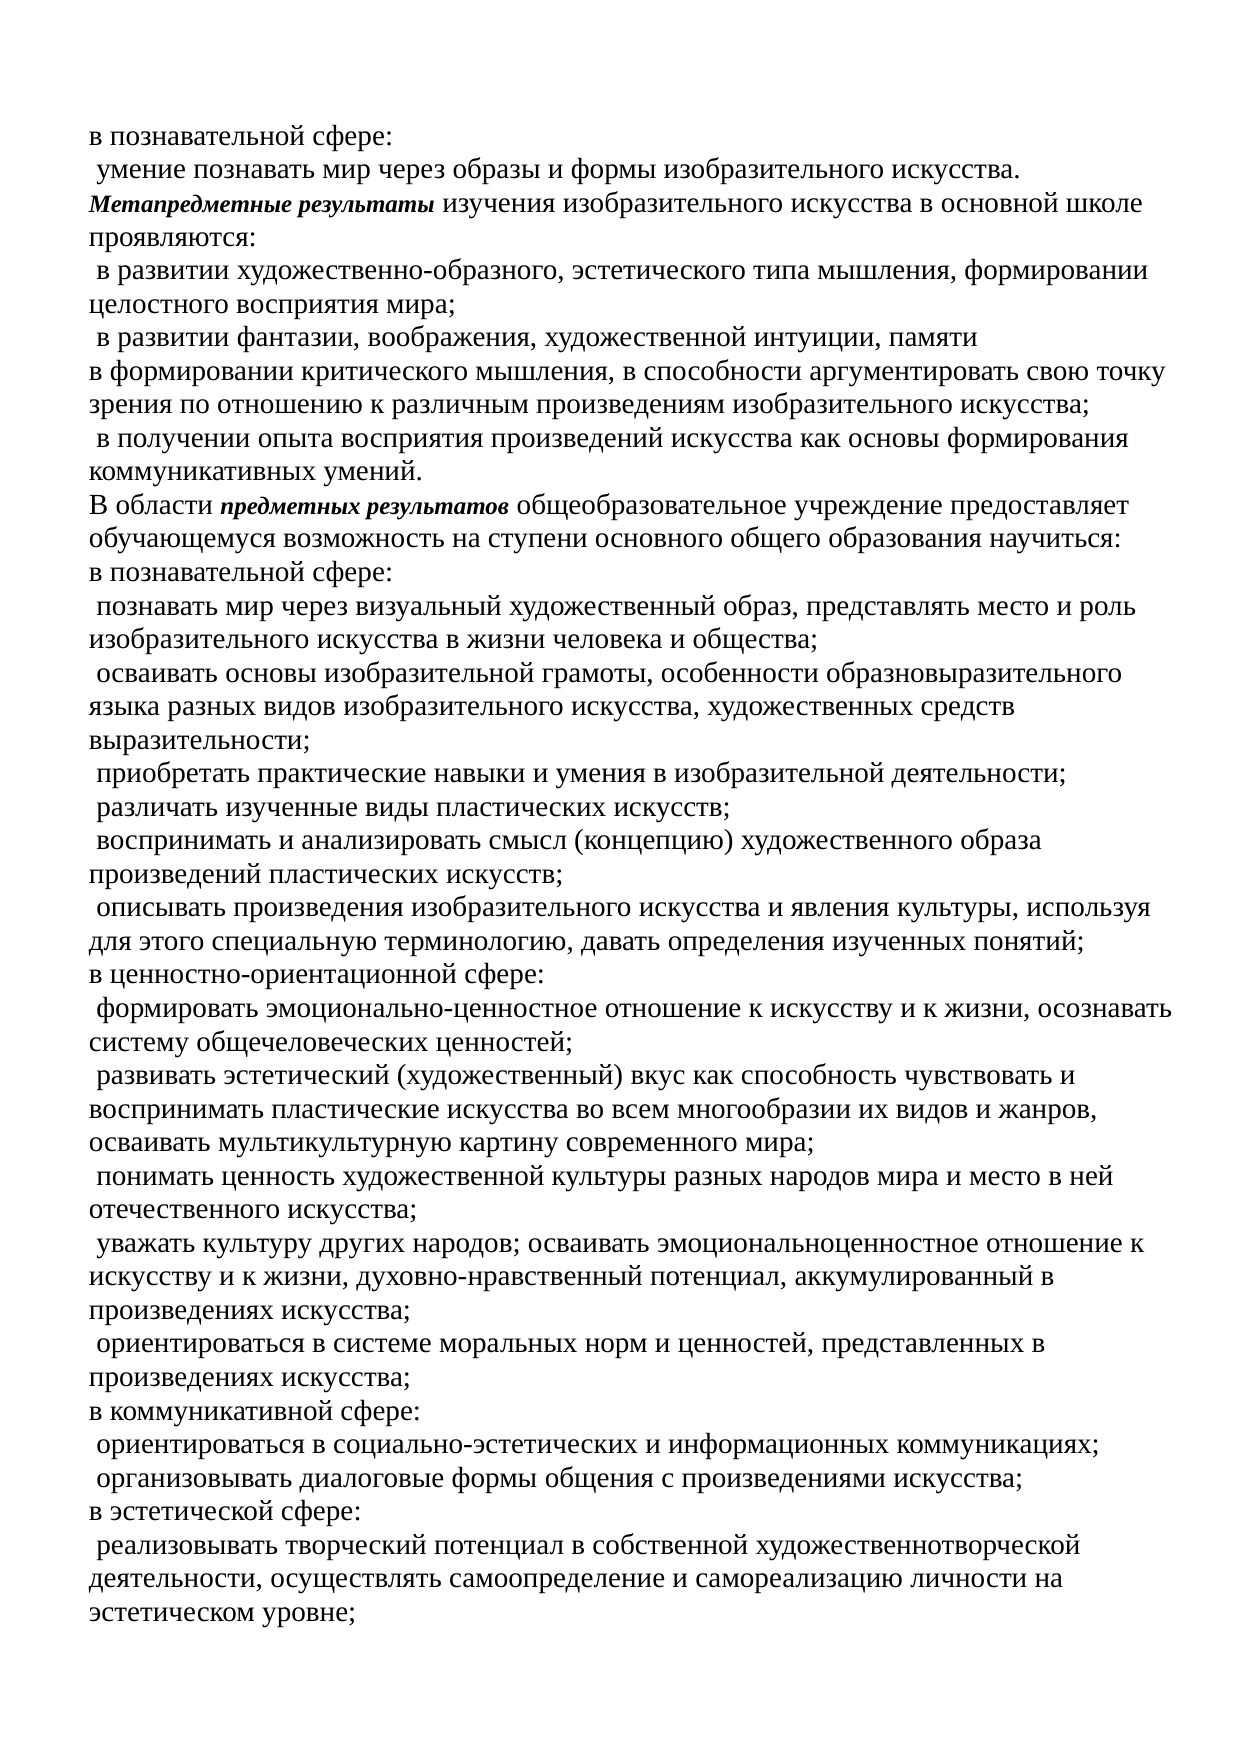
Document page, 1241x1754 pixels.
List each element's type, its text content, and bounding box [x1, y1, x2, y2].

text в формировании критического мышления, в способности аргументировать свою точку зрения по отношению к различным произведениям изобразительного искусства; [89, 353, 1181, 420]
text ориентироваться в системе моральных норм и ценностей, представленных в произведениях искусства; [89, 1326, 1181, 1393]
text реализовывать творческий потенциал в собственной художественнотворческой деятельности, осуществлять самоопределение и самореализацию личности на эстетическом уровне; [89, 1527, 1181, 1627]
text В области предметных результатов общеобразовательное учреждение предоставляет обучающемуся возможность на ступени основного общего образования научиться: [89, 487, 1181, 554]
text в коммуникативной сфере: [89, 1393, 1181, 1426]
text познавать мир через визуальный художественный образ, представлять место и роль изобразительного искусства в жизни человека и общества; [89, 588, 1181, 655]
text умение познавать мир через образы и формы изобразительного искусства. [89, 152, 1181, 185]
text в получении опыта восприятия произведений искусства как основы формирования коммуникативных умений. [89, 420, 1181, 487]
text в развитии фантазии, воображения, художественной интуиции, памяти [89, 319, 1181, 353]
text описывать произведения изобразительного искусства и явления культуры, используя для этого специальную терминологию, давать определения изученных понятий; [89, 889, 1181, 957]
text воспринимать и анализировать смысл (концепцию) художественного образа произведений пластических искусств; [89, 822, 1181, 889]
text Метапредметные результаты изучения изобразительного искусства в основной школе проявляются: [89, 185, 1181, 252]
text в познавательной сфере: [89, 554, 1181, 588]
text в познавательной сфере: [89, 118, 1181, 152]
text организовывать диалоговые формы общения с произведениями искусства; [89, 1460, 1181, 1493]
text приобретать практические навыки и умения в изобразительной деятельности; [89, 755, 1181, 789]
text уважать культуру других народов; осваивать эмоциональноценностное отношение к искусству и к жизни, духовно-нравственный потенциал, аккумулированный в произведениях искусства; [89, 1225, 1181, 1326]
text развивать эстетический (художественный) вкус как способность чувствовать и воспринимать пластические искусства во всем многообразии их видов и жанров, осваивать мультикультурную картину современного мира; [89, 1057, 1181, 1158]
text в развитии художественно-образного, эстетического типа мышления, формировании целостного восприятия мира; [89, 252, 1181, 319]
text в ценностно-ориентационной сфере: [89, 957, 1181, 990]
text ориентироваться в социально-эстетических и информационных коммуникациях; [89, 1426, 1181, 1460]
text осваивать основы изобразительной грамоты, особенности образновыразительного языка разных видов изобразительного искусства, художественных средств выразительности; [89, 655, 1181, 755]
text различать изученные виды пластических искусств; [89, 789, 1181, 822]
text формировать эмоционально-ценностное отношение к искусству и к жизни, осознавать систему общечеловеческих ценностей; [89, 990, 1181, 1057]
text в эстетической сфере: [89, 1493, 1181, 1527]
text понимать ценность художественной культуры разных народов мира и место в ней отечественного искусства; [89, 1158, 1181, 1225]
